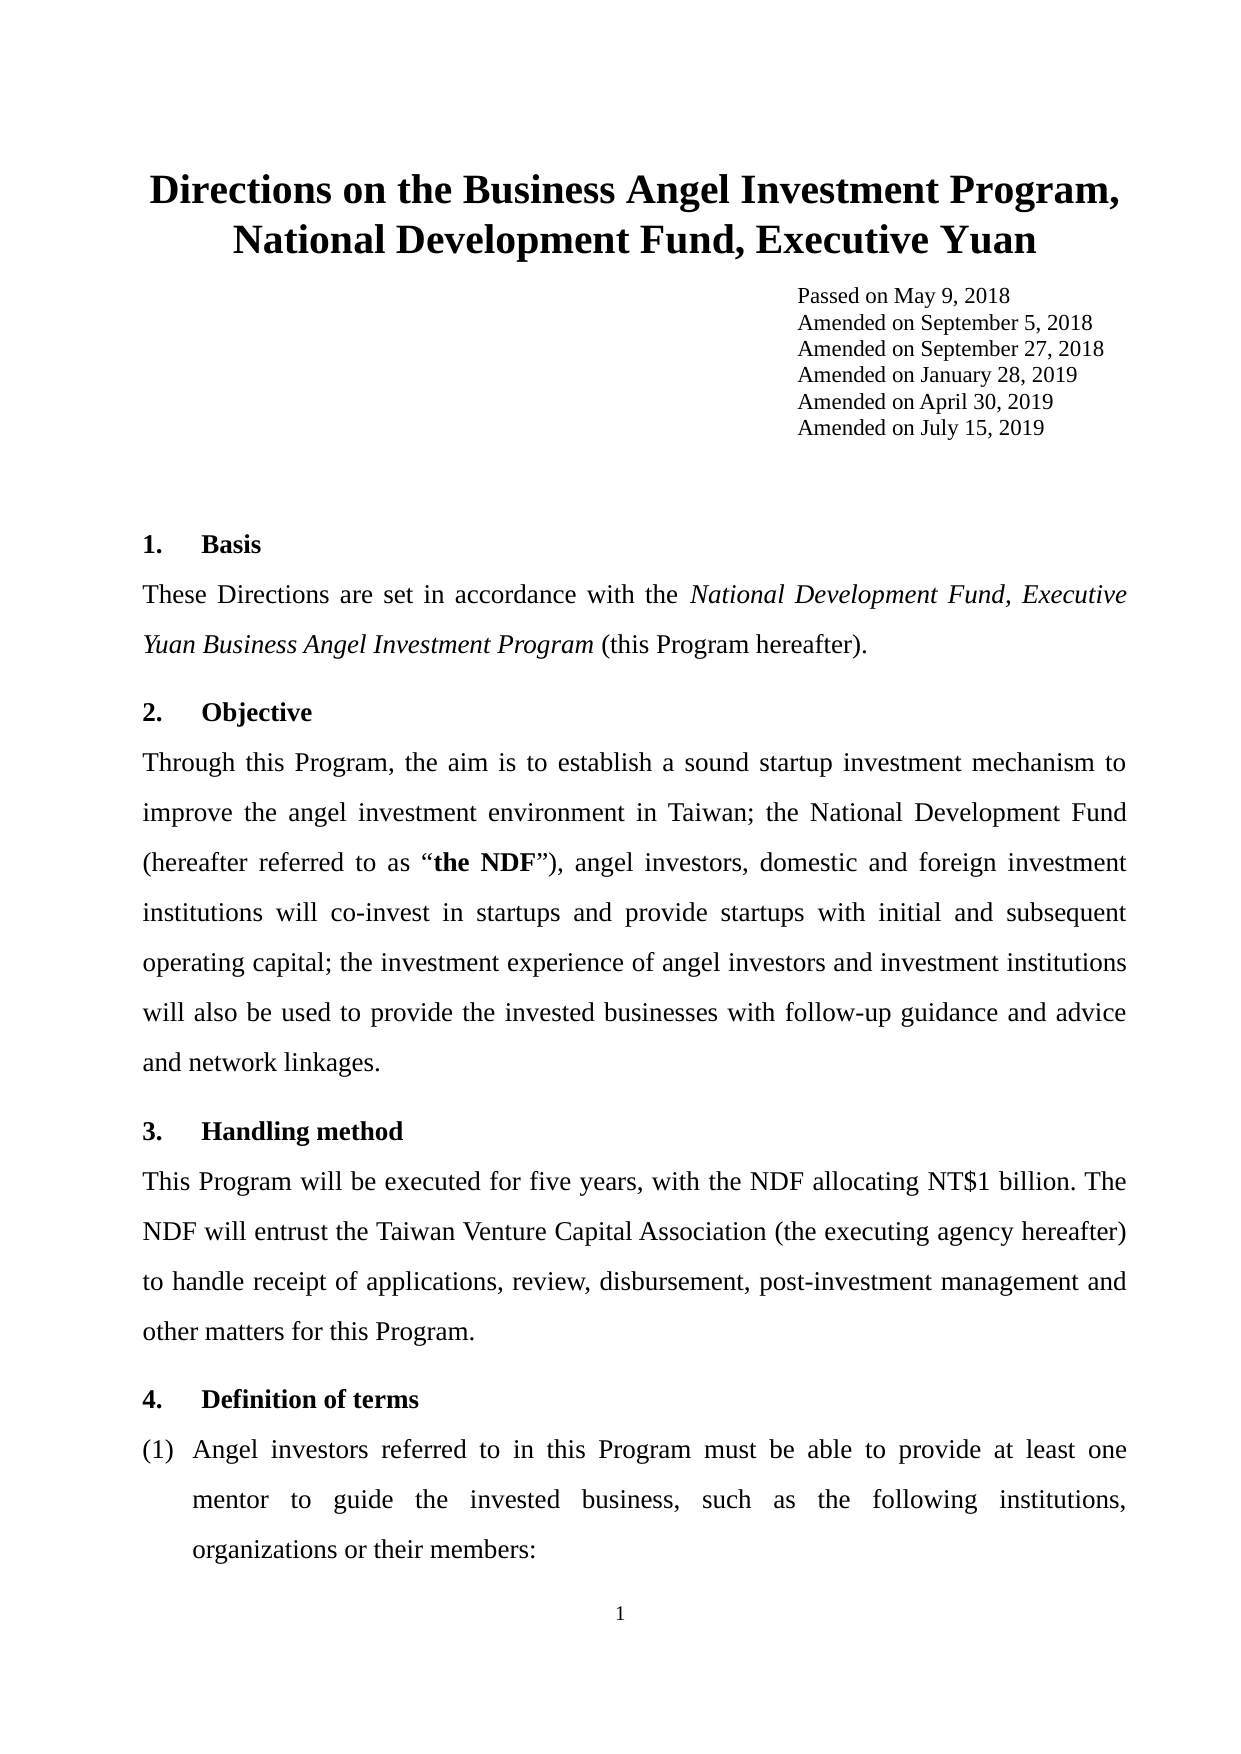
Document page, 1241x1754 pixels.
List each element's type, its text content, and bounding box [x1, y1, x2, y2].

text Directions on the Business Angel Investment Program, National Development Fund, Executive Yuan [142, 163, 1128, 263]
list Through this Program, the aim is to establish a sound startup investment mechanism to improve the angel investment environment in Taiwan; the National Development Fund (hereafter referred to as “the NDF”), angel investors, domestic and foreign investment institutions will co-invest in startups and provide startups with initial and subsequent operating capital; the investment experience of angel investors and investment institutions will also be used to provide the invested businesses with follow-up guidance and advice and network linkages. [142, 732, 1128, 1082]
list Handling method [142, 1100, 1128, 1150]
list These Directions are set in accordance with the National Development Fund, Executive Yuan Business Angel Investment Program (this Program hereafter). [142, 563, 1128, 663]
text Amended on September 5, 2018 [797, 309, 1124, 335]
list Objective [142, 682, 1128, 732]
text Amended on April 30, 2019 [797, 388, 1124, 414]
list Basis [142, 513, 1128, 563]
text Amended on January 28, 2019 [797, 362, 1124, 388]
text Passed on May 9, 2018 [797, 282, 1124, 309]
text Amended on September 27, 2018 [797, 335, 1124, 362]
list This Program will be executed for five years, with the NDF allocating NT$1 billion. The NDF will entrust the Taiwan Venture Capital Association (the executing agency hereafter) to handle receipt of applications, review, disbursement, post-investment management and other matters for this Program. [142, 1150, 1128, 1350]
text Amended on July 15, 2019 [797, 414, 1124, 441]
list Definition of terms [142, 1369, 1128, 1419]
list Angel investors referred to in this Program must be able to provide at least one mentor to guide the invested business, such as the following institutions, organizations or their members: [142, 1419, 1128, 1569]
